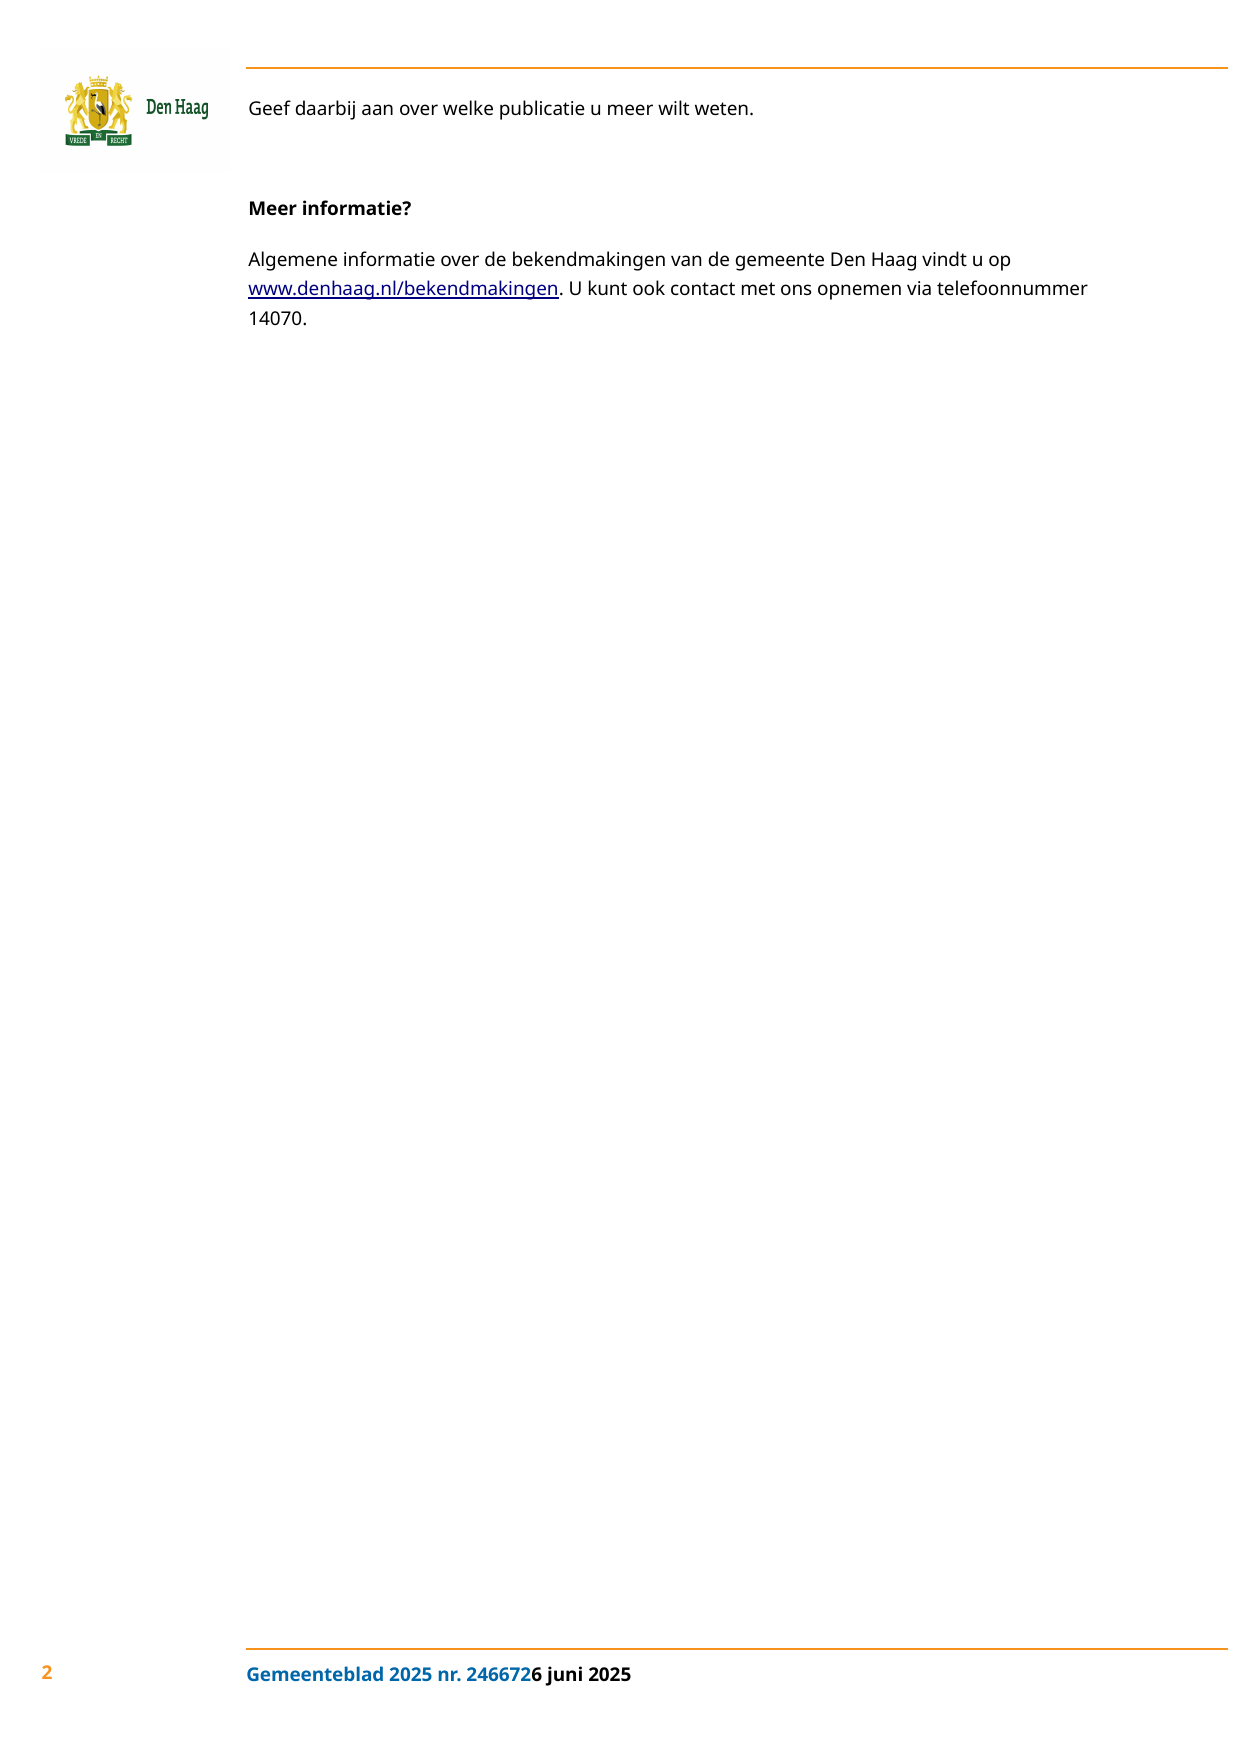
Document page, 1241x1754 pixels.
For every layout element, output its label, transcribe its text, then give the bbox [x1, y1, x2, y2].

picture [41, 47, 231, 172]
text Geef daarbij aan over welke publicatie u meer wilt weten. [248, 95, 1152, 121]
text Algemene informatie over de bekendmakingen van de gemeente Den Haag vindt u op www.denhaag.nl/bekendmakingen. U kunt ook contact met ons opnemen via telefoonnummer 14070. [248, 246, 1152, 331]
text Meer informatie? [248, 196, 1152, 221]
